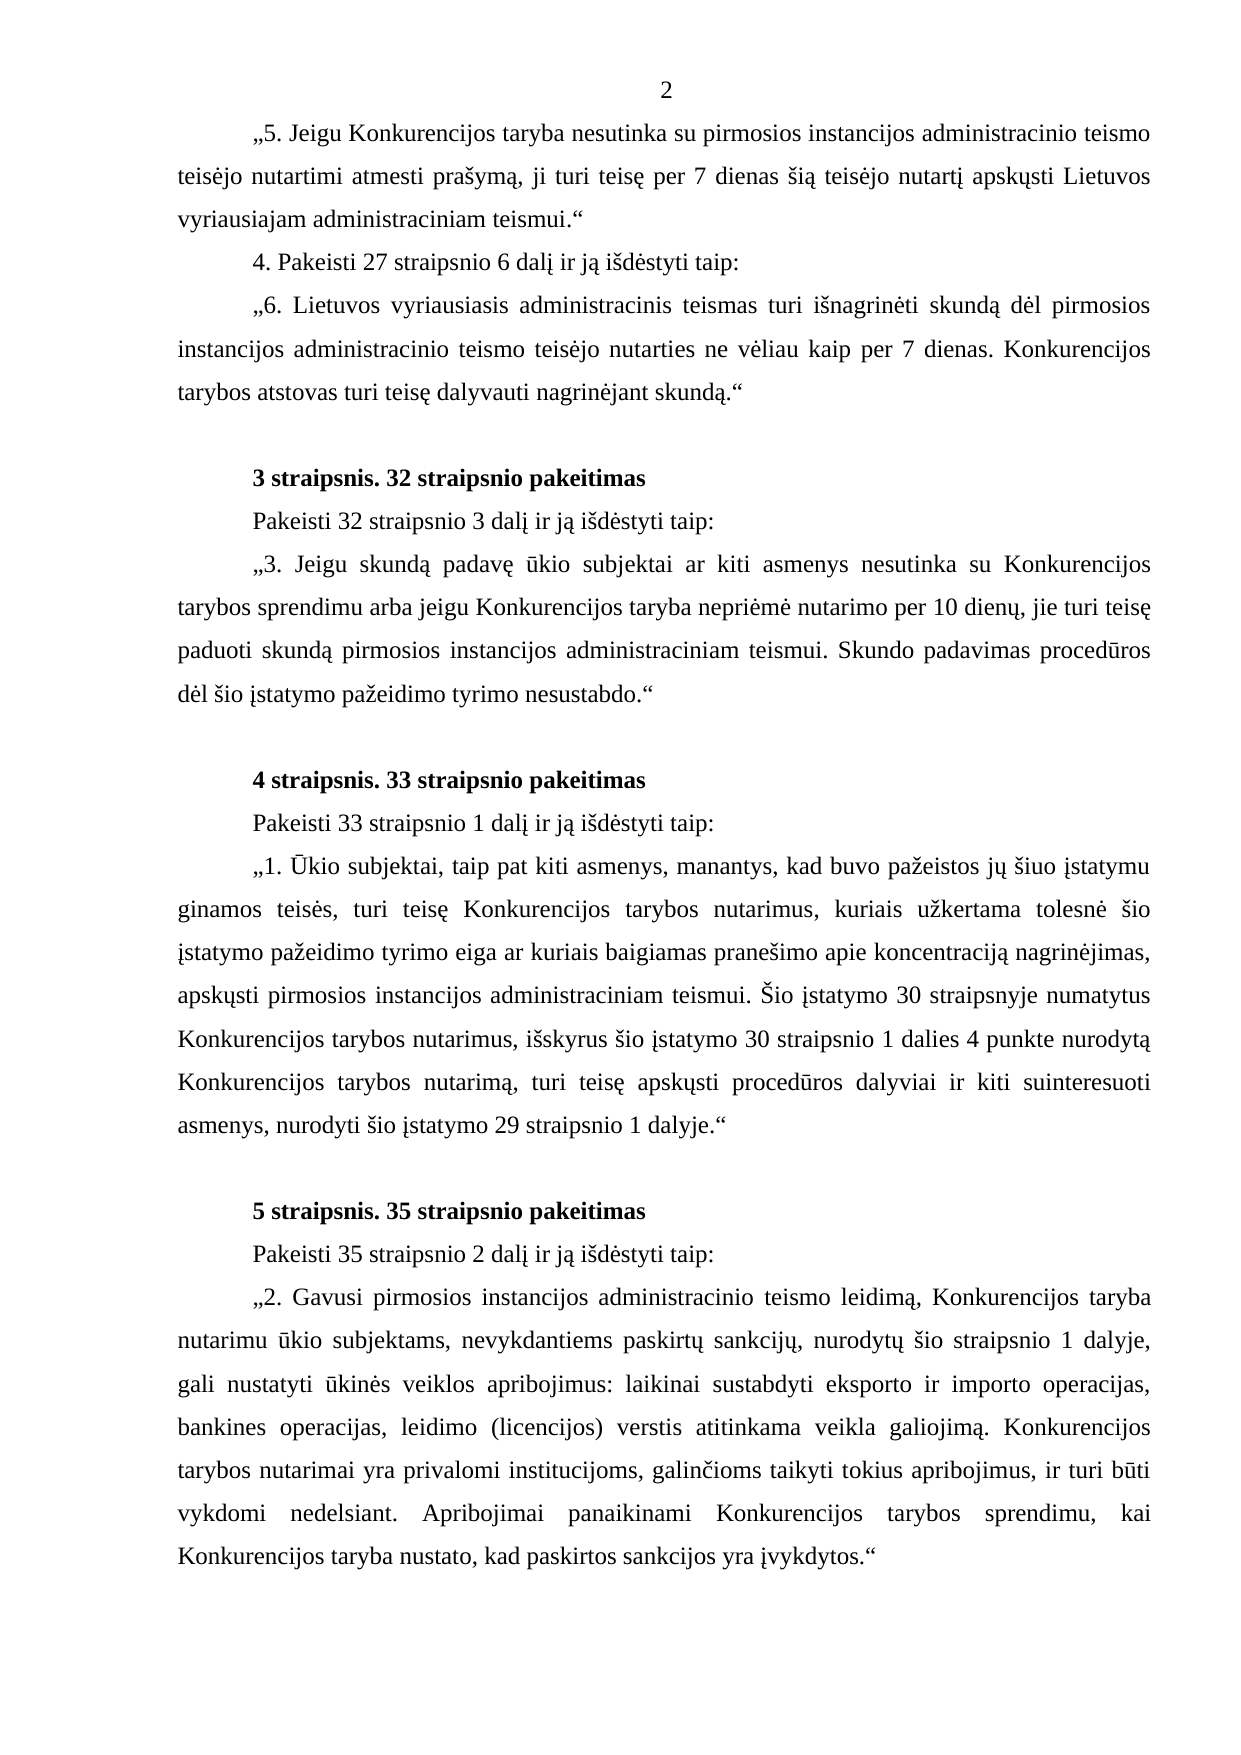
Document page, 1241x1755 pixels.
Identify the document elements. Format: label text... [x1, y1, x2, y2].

text 4 straipsnis. 33 straipsnio pakeitimas [177, 765, 1152, 794]
text Pakeisti 33 straipsnio 1 dalį ir ją išdėstyti taip: [177, 808, 1152, 837]
text Pakeisti 32 straipsnio 3 dalį ir ją išdėstyti taip: [177, 506, 1152, 535]
text 3 straipsnis. 32 straipsnio pakeitimas [177, 463, 1152, 492]
text „1. Ūkio subjektai, taip pat kiti asmenys, manantys, kad buvo pažeistos jų šiuo įstatymu ginamos teisės, turi teisę Konkurencijos tarybos nutarimus, kuriais užkertama tolesnė šio įstatymo pažeidimo tyrimo eiga ar kuriais baigiamas pranešimo apie koncentraciją nagrinėjimas, apskųsti pirmosios instancijos administraciniam teismui. Šio įstatymo 30 straipsnyje numatytus Konkurencijos tarybos nutarimus, išskyrus šio įstatymo 30 straipsnio 1 dalies 4 punkte nurodytą Konkurencijos tarybos nutarimą, turi teisę apskųsti procedūros dalyviai ir kiti suinteresuoti asmenys, nurodyti šio įstatymo 29 straipsnio 1 dalyje.“ [177, 851, 1152, 1139]
text 5 straipsnis. 35 straipsnio pakeitimas [177, 1196, 1152, 1225]
text „2. Gavusi pirmosios instancijos administracinio teismo leidimą, Konkurencijos taryba nutarimu ūkio subjektams, nevykdantiems paskirtų sankcijų, nurodytų šio straipsnio 1 dalyje, gali nustatyti ūkinės veiklos apribojimus: laikinai sustabdyti eksporto ir importo operacijas, bankines operacijas, leidimo (licencijos) verstis atitinkama veikla galiojimą. Konkurencijos tarybos nutarimai yra privalomi institucijoms, galinčioms taikyti tokius apribojimus, ir turi būti vykdomi nedelsiant. Apribojimai panaikinami Konkurencijos tarybos sprendimu, kai Konkurencijos taryba nustato, kad paskirtos sankcijos yra įvykdytos.“ [177, 1282, 1152, 1570]
text 4. Pakeisti 27 straipsnio 6 dalį ir ją išdėstyti taip: [177, 247, 1152, 276]
text „5. Jeigu Konkurencijos taryba nesutinka su pirmosios instancijos administracinio teismo teisėjo nutartimi atmesti prašymą, ji turi teisę per 7 dienas šią teisėjo nutartį apskųsti Lietuvos vyriausiajam administraciniam teismui.“ [177, 118, 1152, 233]
text Pakeisti 35 straipsnio 2 dalį ir ją išdėstyti taip: [177, 1239, 1152, 1268]
text „6. Lietuvos vyriausiasis administracinis teismas turi išnagrinėti skundą dėl pirmosios instancijos administracinio teismo teisėjo nutarties ne vėliau kaip per 7 dienas. Konkurencijos tarybos atstovas turi teisę dalyvauti nagrinėjant skundą.“ [177, 291, 1152, 406]
text „3. Jeigu skundą padavę ūkio subjektai ar kiti asmenys nesutinka su Konkurencijos tarybos sprendimu arba jeigu Konkurencijos taryba nepriėmė nutarimo per 10 dienų, jie turi teisę paduoti skundą pirmosios instancijos administraciniam teismui. Skundo padavimas procedūros dėl šio įstatymo pažeidimo tyrimo nesustabdo.“ [177, 549, 1152, 707]
